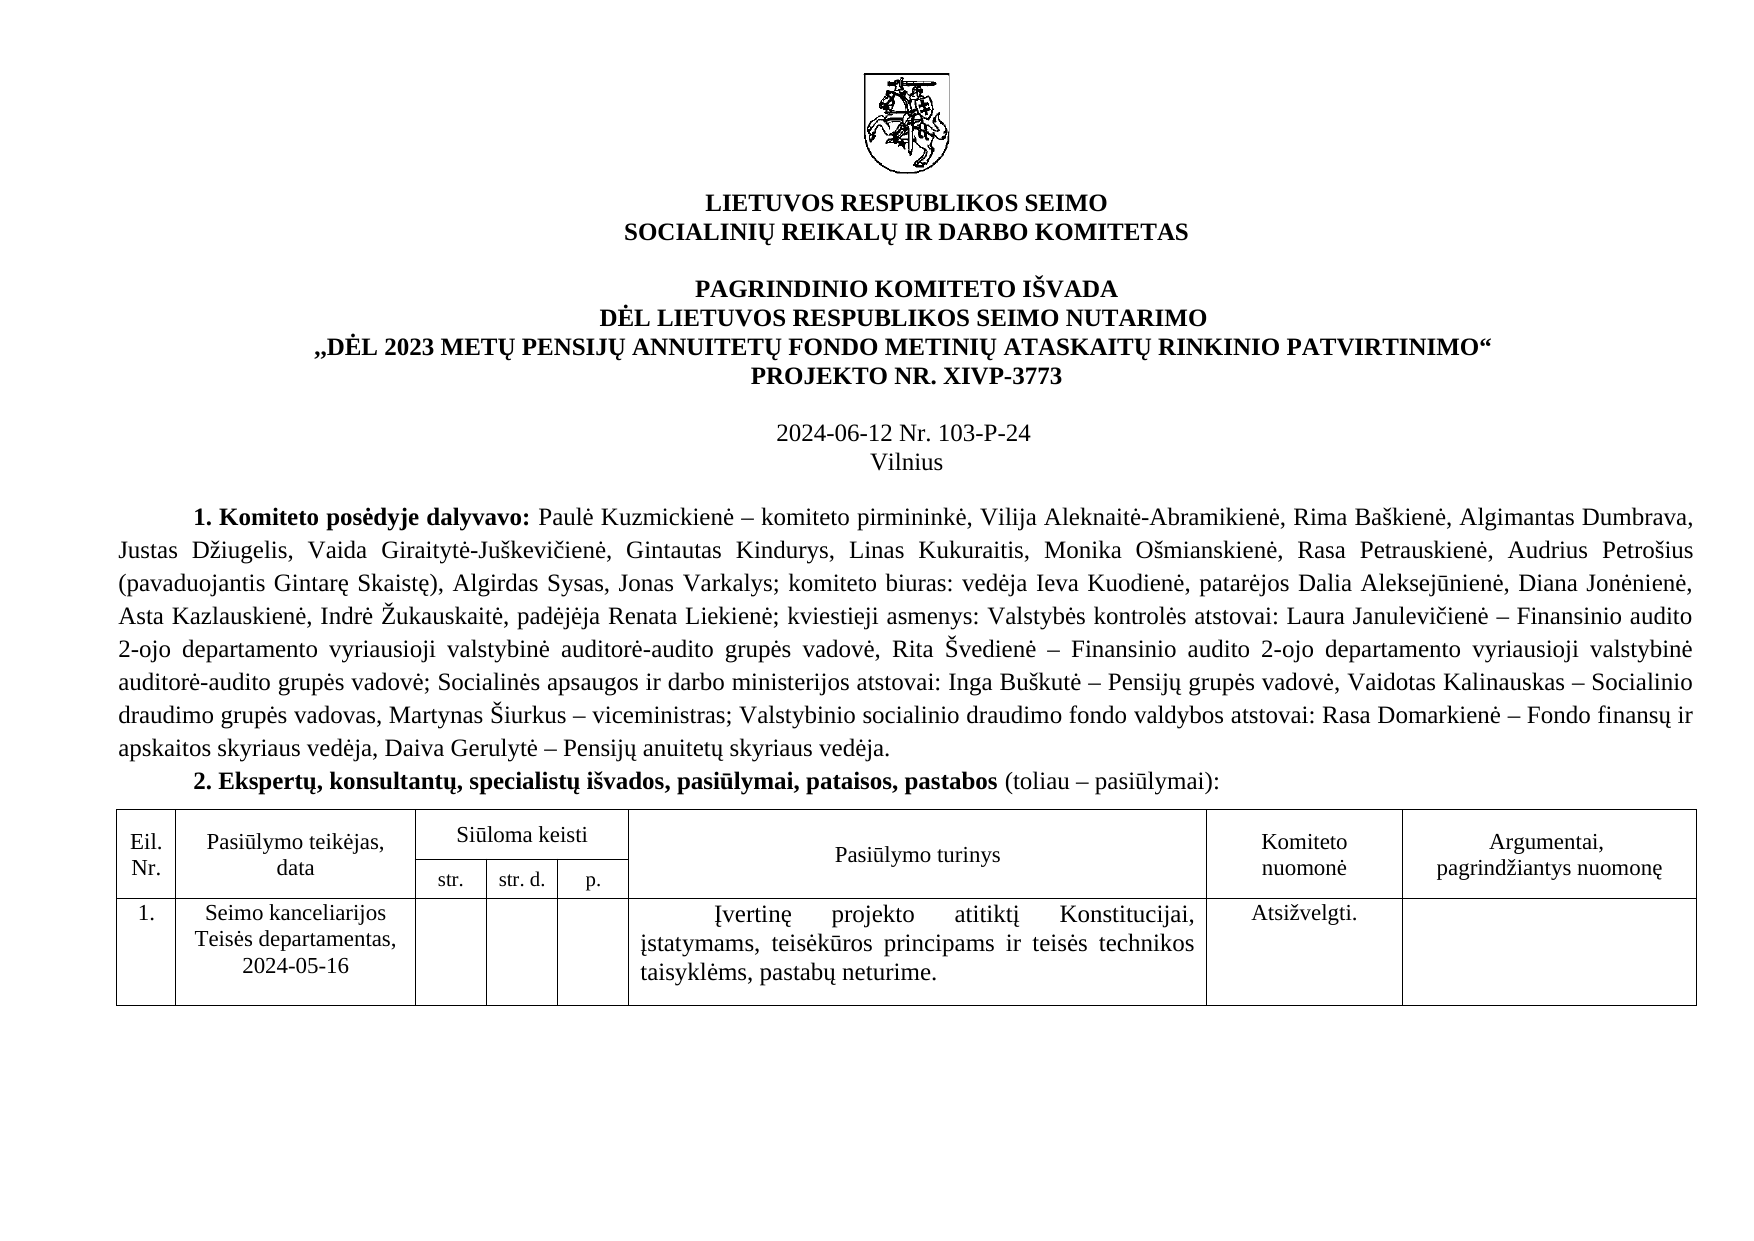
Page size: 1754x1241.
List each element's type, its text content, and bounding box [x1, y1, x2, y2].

table_cell [416, 899, 486, 1004]
table_cell str. [416, 860, 486, 898]
subtitle PAGRINDINIO KOMITETO IŠVADA [118, 274, 1695, 303]
table_cell [487, 899, 557, 1004]
text SOCIALINIŲ REIKALŲ IR DARBO KOMITETAS [118, 217, 1695, 246]
table_cell [1403, 899, 1696, 1004]
table_cell str. d. [487, 860, 557, 898]
table_cell Įvertinę projekto atitiktį Konstitucijai, įstatymams, teisėkūros principams ir teisės technikos taisyklėms, pastabų neturime. [629, 899, 1206, 1004]
table_cell Atsižvelgti. [1207, 899, 1402, 1004]
subtitle projekto Nr. Xivp-3773 [118, 361, 1695, 389]
table_header Siūloma keisti [416, 810, 628, 858]
table_header Komiteto nuomonė [1207, 810, 1402, 898]
table_cell p. [558, 860, 628, 898]
text Vilnius [118, 447, 1695, 476]
table_header Pasiūlymo turinys [629, 810, 1206, 898]
table_cell Seimo kanceliarijos Teisės departamentas, 2024-05-16 [176, 899, 415, 1004]
table_cell [558, 899, 628, 1004]
table_cell 1. [117, 899, 175, 1004]
subtitle DĖL LIETUVOS RESPUBLIKOS seimo nutarimo [118, 303, 1695, 332]
subtitle 2. Ekspertų, konsultantų, specialistų išvados, pasiūlymai, pataisos, pastabos (toliau – pasiūlymai): [118, 766, 1695, 795]
table_header Pasiūlymo teikėjas, data [176, 810, 415, 898]
text 2024-06-12 Nr. 103-P-24 [118, 418, 1695, 447]
table_header Argumentai, pagrindžiantys nuomonę [1403, 810, 1696, 898]
subtitle ,,Dėl 2023 metų pensijų annuitetų fondo metinių ataskaitų rinkinio patvirtinimo“ [118, 332, 1695, 361]
text LIETUVOS RESPUBLIKOS SEIMO [118, 188, 1695, 217]
table_header Eil. Nr. [117, 810, 175, 898]
text 1. Komiteto posėdyje dalyvavo: Paulė Kuzmickienė – komiteto pirmininkė, Vilija Aleknaitė-Abramikienė, Rima Baškienė, Algimantas Dumbrava, Justas Džiugelis, Vaida Giraitytė-Juškevičienė, Gintautas Kindurys, Linas Kukuraitis, Monika Ošmianskienė, Rasa Petrauskienė, Audrius Petrošius (pavaduojantis Gintarę Skaistę), Algirdas Sysas, Jonas Varkalys; komiteto biuras: vedėja Ieva Kuodienė, patarėjos Dalia Aleksejūnienė, Diana Jonėnienė, Asta Kazlauskienė, Indrė Žukauskaitė, padėjėja Renata Liekienė; kviestieji asmenys: Valstybės kontrolės atstovai: Laura Janulevičienė – Finansinio audito 2-ojo departamento vyriausioji valstybinė auditorė-audito grupės vadovė, Rita Švedienė – Finansinio audito 2-ojo departamento vyriausioji valstybinė auditorė-audito grupės vadovė; Socialinės apsaugos ir darbo ministerijos atstovai: Inga Buškutė – Pensijų grupės vadovė, Vaidotas Kalinauskas – Socialinio draudimo grupės vadovas, Martynas Šiurkus – viceministras; Valstybinio socialinio draudimo fondo valdybos atstovai: Rasa Domarkienė – Fondo finansų ir apskaitos skyriaus vedėja, Daiva Gerulytė – Pensijų anuitetų skyriaus vedėja. [118, 502, 1695, 762]
